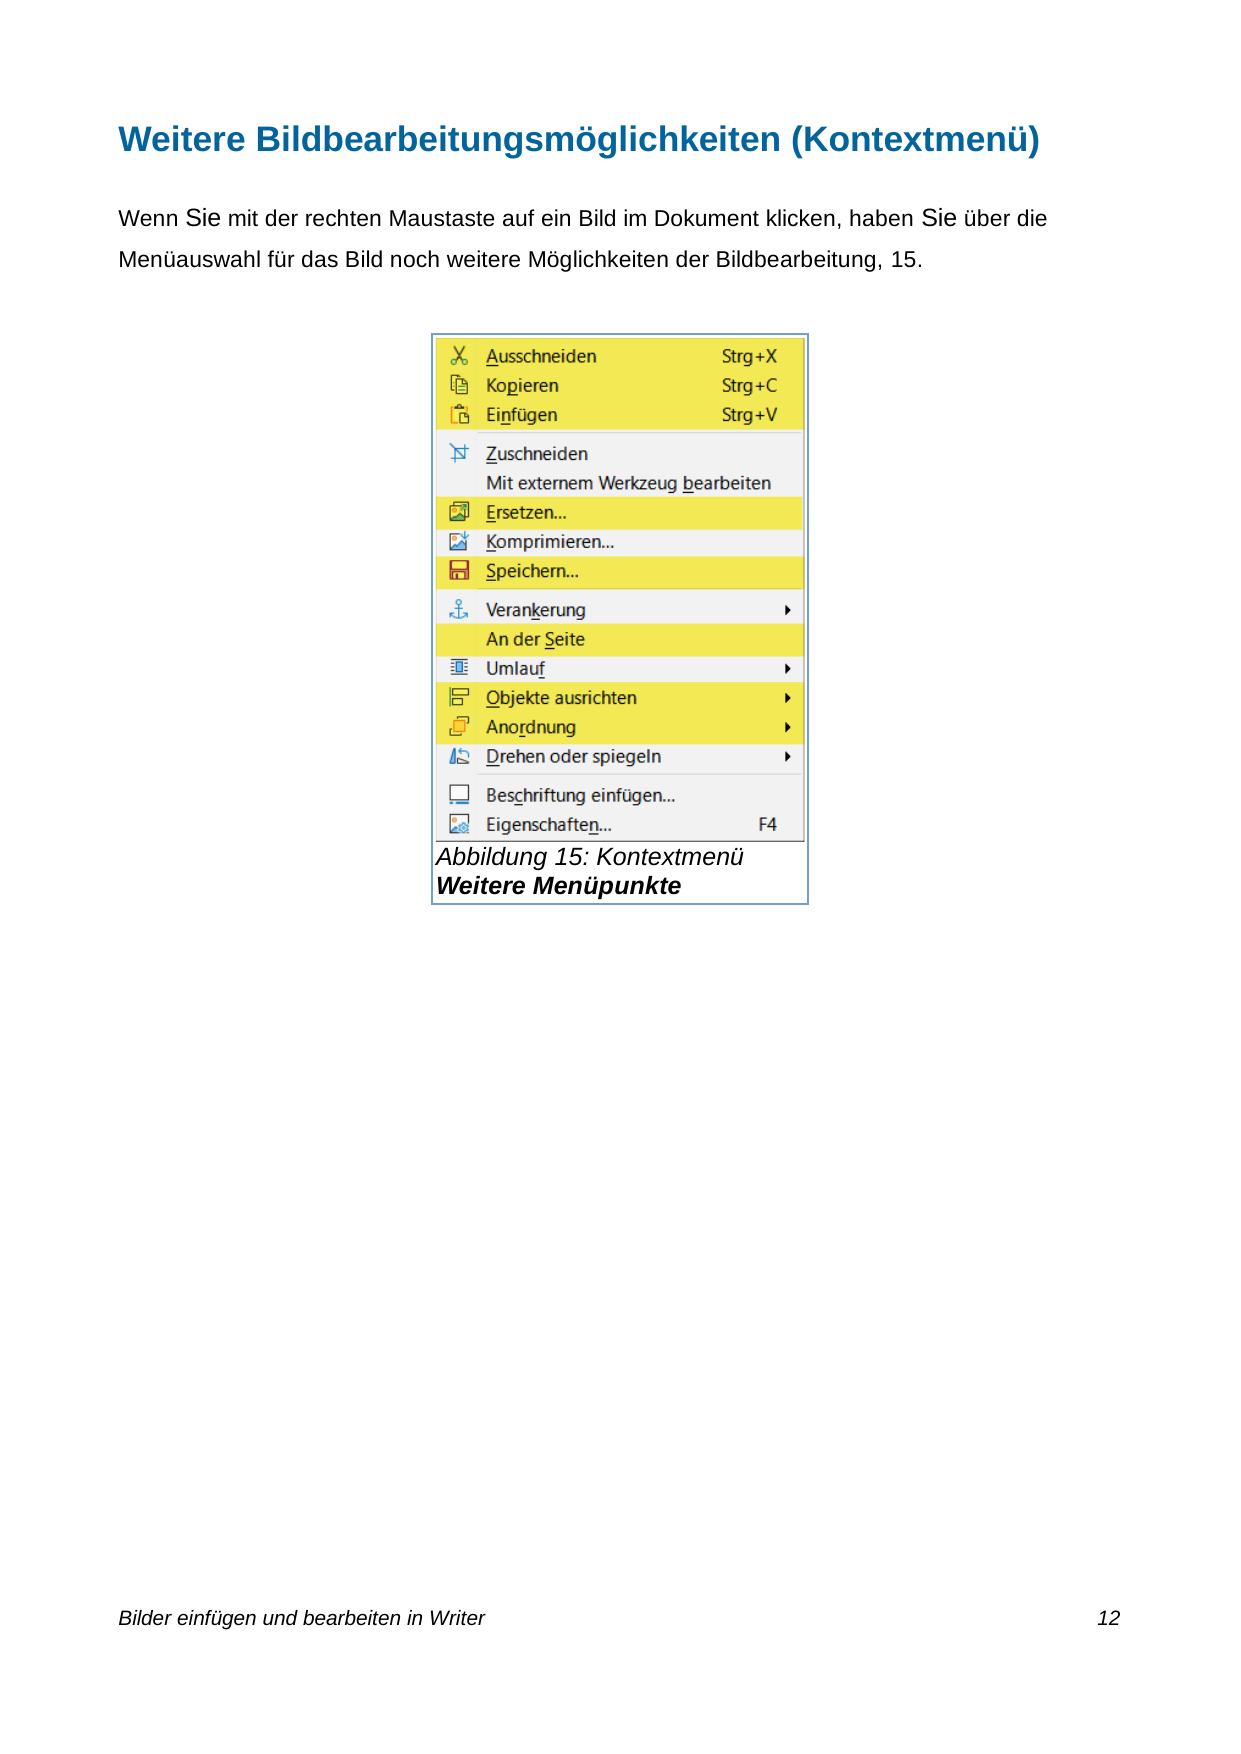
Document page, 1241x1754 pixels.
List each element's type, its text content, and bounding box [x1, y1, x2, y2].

subtitle Weitere Bildbearbeitungsmöglichkeiten (Kontextmenü) [118, 118, 1122, 159]
picture [435, 338, 805, 842]
text Abbildung 15: Kontextmenü Weitere Menüpunkte [436, 842, 804, 900]
text Wenn Sie mit der rechten Maustaste auf ein Bild im Dokument klicken, haben Sie über die Menüauswahl für das Bild noch weitere Möglichkeiten der Bildbearbeitung, Abbildung 15. [118, 202, 1122, 272]
text Wenn Sie mit der rechten Maustaste auf ein Bild im Dokument klicken, haben Sie über die Menüauswahl für das Bild noch weitere Möglichkeiten der Bildbearbeitung, Abbildung 15. [433, 335, 807, 903]
